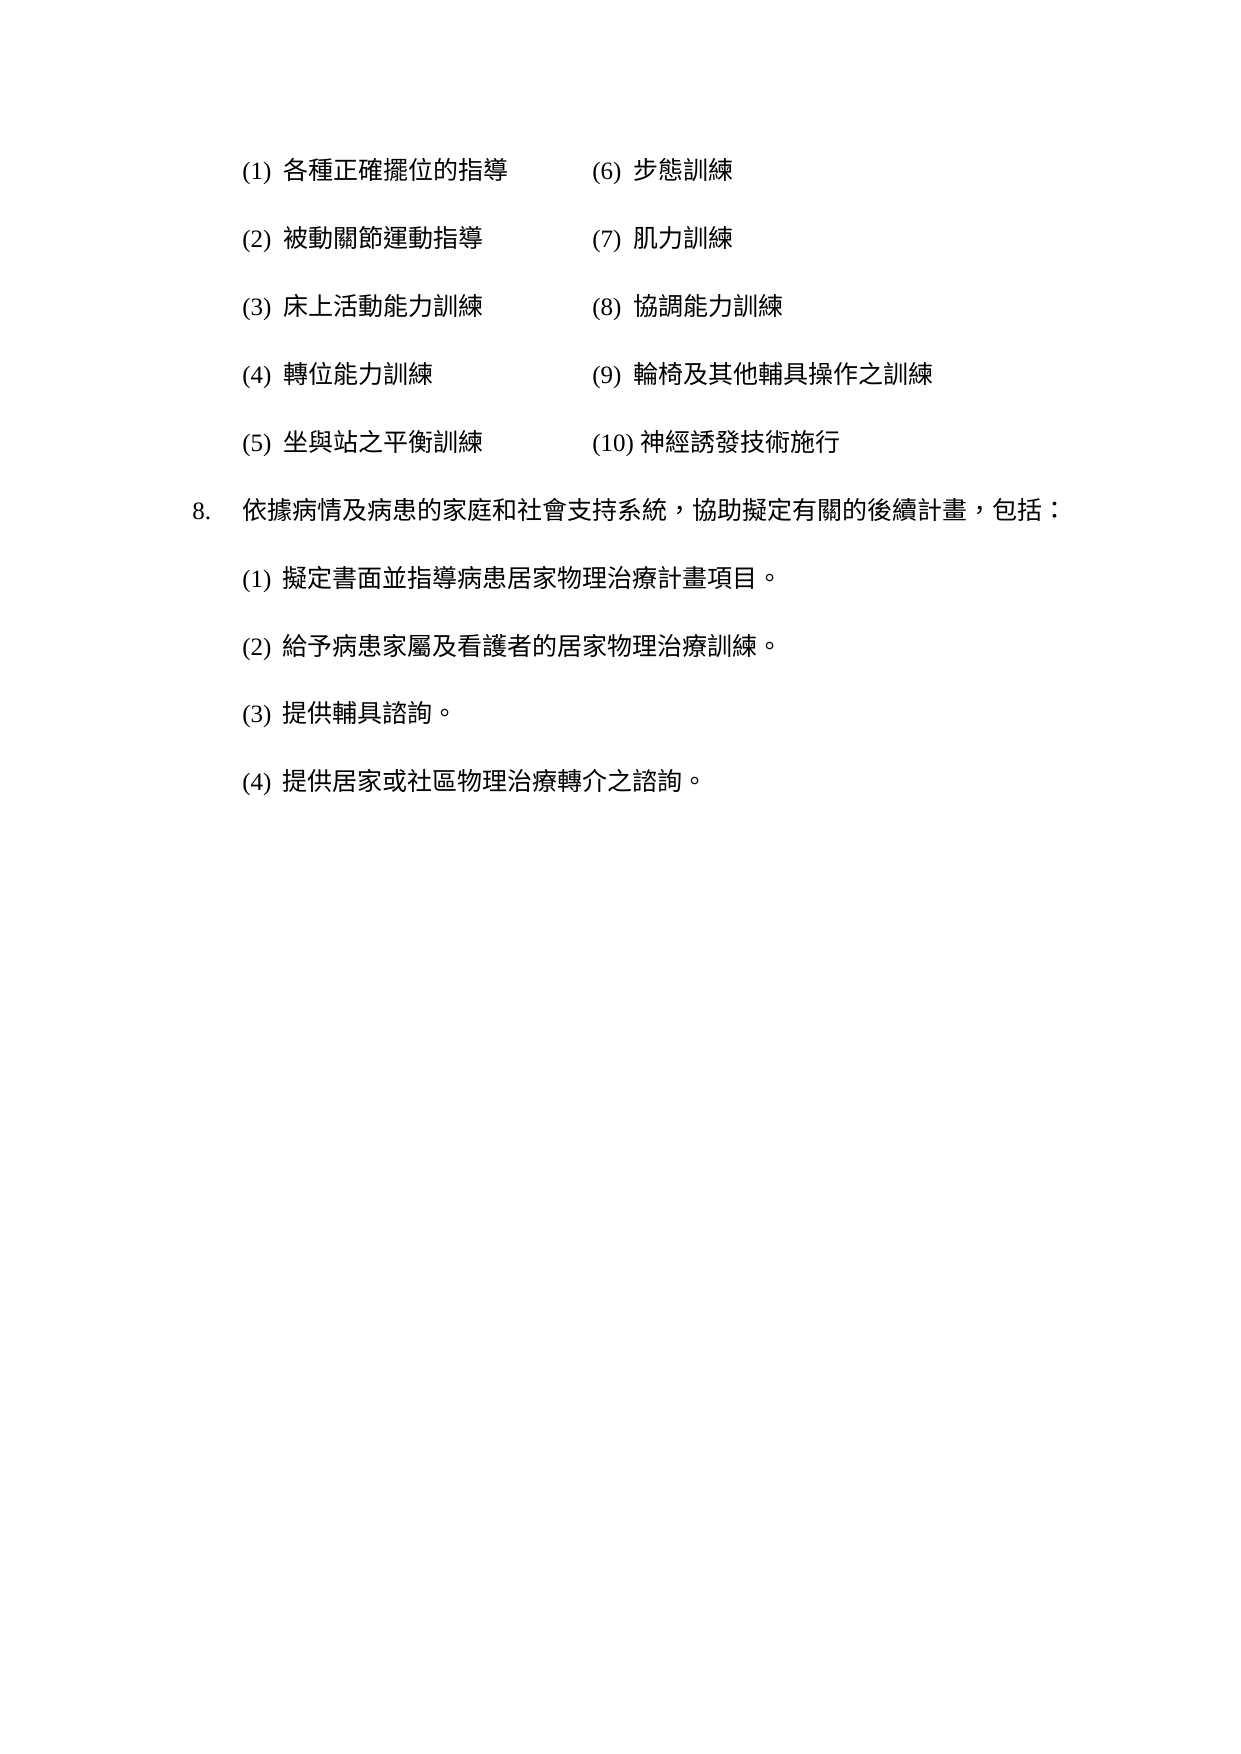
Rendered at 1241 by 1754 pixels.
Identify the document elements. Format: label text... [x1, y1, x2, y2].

text (3) 床上活動能力訓練 (8) 協調能力訓練 [242, 263, 1122, 325]
list 提供居家或社區物理治療轉介之諮詢。 [242, 738, 1122, 801]
list 給予病患家屬及看護者的居家物理治療訓練。 [242, 602, 1122, 665]
list 擬定書面並指導病患居家物理治療計畫項目。 [242, 534, 1122, 597]
list 依據病情及病患的家庭和社會支持系統，協助擬定有關的後續計畫，包括： [192, 467, 1122, 529]
text (1) 各種正確擺位的指導 (6) 步態訓練 [242, 127, 1122, 189]
text (5) 坐與站之平衡訓練 (10) 神經誘發技術施行 [242, 399, 1122, 461]
text (4) 轉位能力訓練 (9) 輪椅及其他輔具操作之訓練 [242, 331, 1122, 393]
text (2) 被動關節運動指導 (7) 肌力訓練 [242, 195, 1122, 257]
list 提供輔具諮詢。 [242, 670, 1122, 733]
